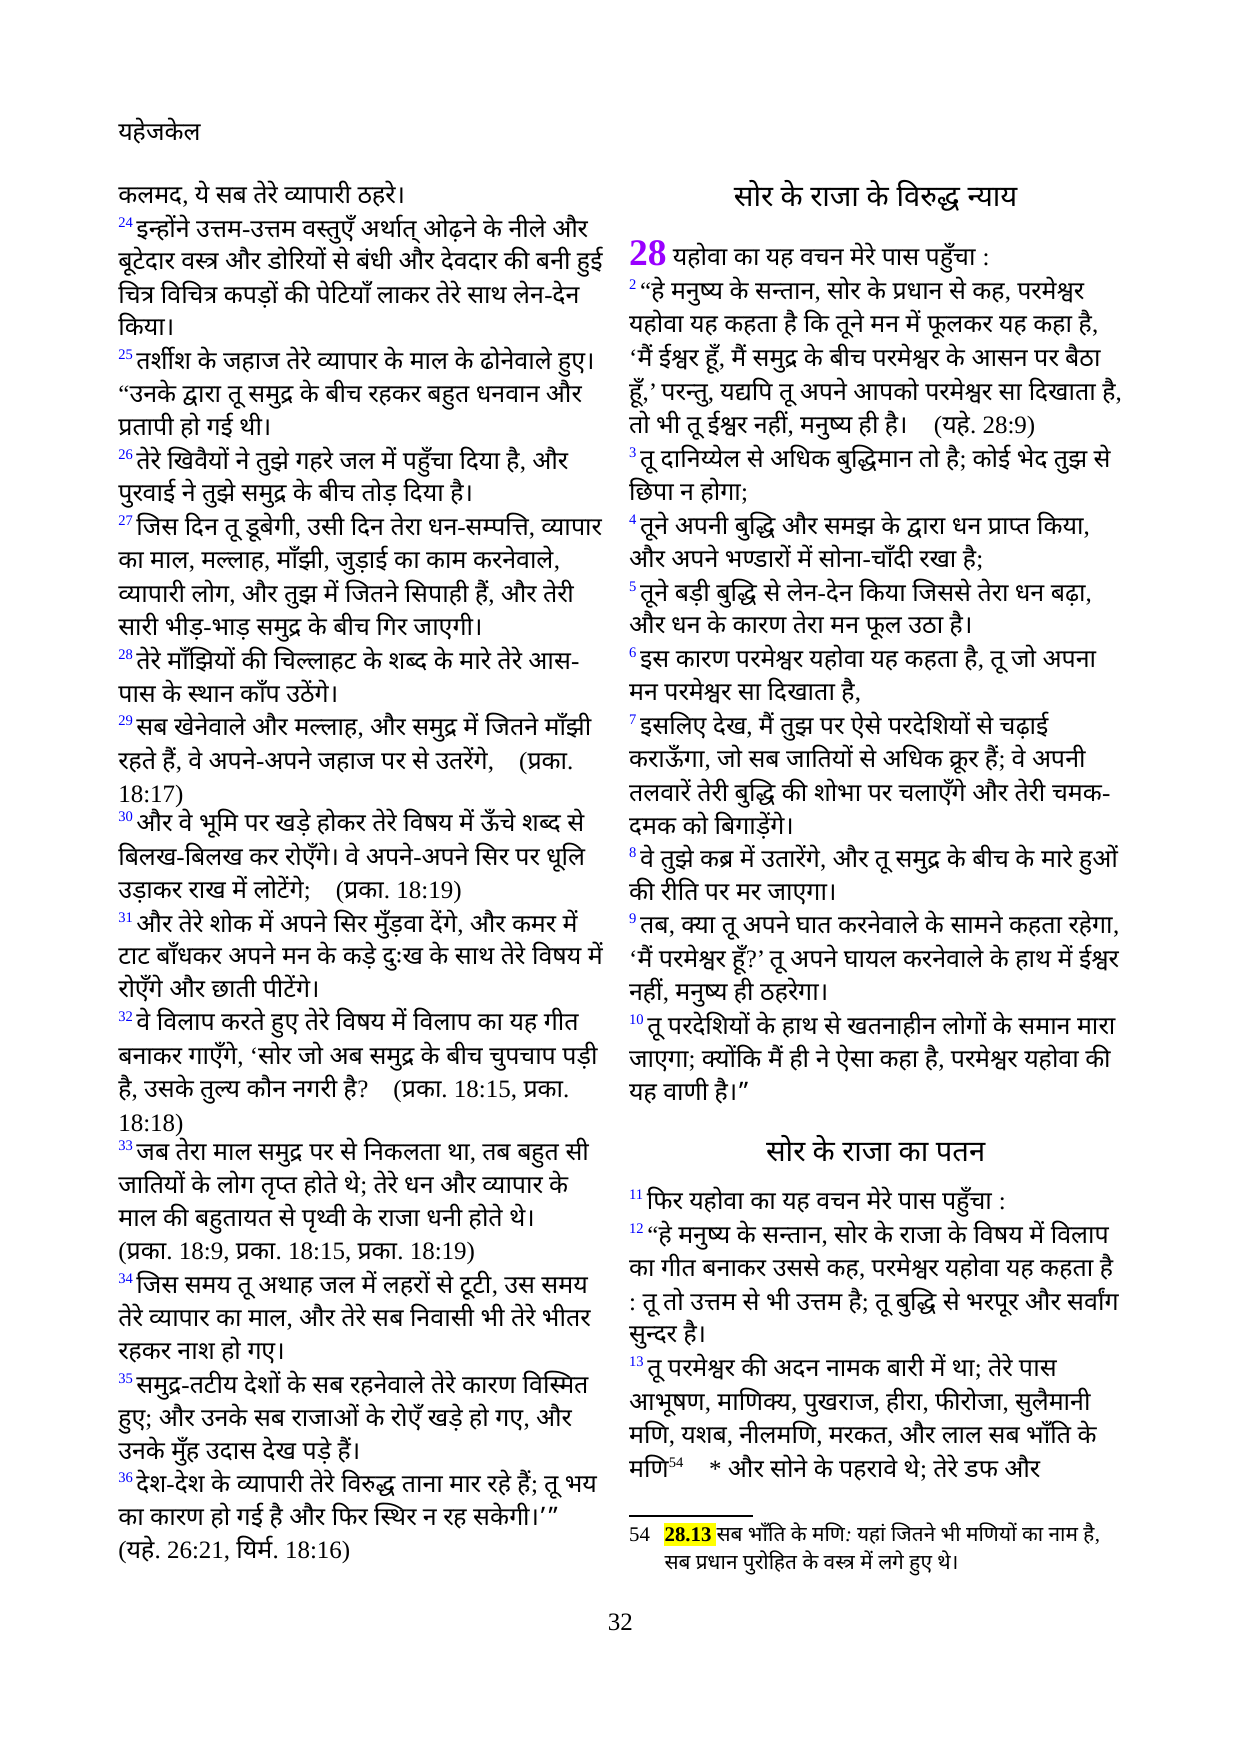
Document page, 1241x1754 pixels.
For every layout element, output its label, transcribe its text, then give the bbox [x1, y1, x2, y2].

text 32 वे विलाप करते हुए तेरे विषय में विलाप का यह गीत बनाकर गाएँगे, ‘सोर जो अब समुद्र के बीच चुपचाप पड़ी है, उसके तुल्य कौन नगरी है? (प्रका. 18:15, प्रका. 18:18) [118, 1007, 611, 1137]
subtitle सोर के राजा के विरुद्ध न्याय [629, 180, 1122, 218]
text 28.13 सब भाँति के मणि: यहां जितने भी मणियों का नाम है, सब प्रधान पुरोहित के वस्त्र में लगे हुए थे। [629, 1522, 1122, 1578]
subtitle सोर के राजा का पतन [629, 1136, 1122, 1174]
text 4 तूने अपनी बुद्धि और समझ के द्वारा धन प्राप्त किया, और अपने भण्डारों में सोना-चाँदी रखा है; [629, 511, 1122, 578]
text 5 तूने बड़ी बुद्धि से लेन-देन किया जिससे तेरा धन बढ़ा, और धन के कारण तेरा मन फूल उठा है। [629, 578, 1122, 644]
text 29 सब खेनेवाले और मल्लाह, और समुद्र में जितने माँझी रहते हैं, वे अपने-अपने जहाज पर से उतरेंगे, (प्रका. 18:17) [118, 712, 611, 808]
text 25 तर्शीश के जहाज तेरे व्यापार के माल के ढोनेवाले हुए। [118, 346, 611, 379]
text 2 “हे मनुष्य के सन्तान, सोर के प्रधान से कह, परमेश्वर यहोवा यह कहता है कि तूने मन में फूलकर यह कहा है, ‘मैं ईश्वर हूँ, मैं समुद्र के बीच परमेश्वर के आसन पर बैठा हूँ,’ परन्तु, यद्यपि तू अपने आपको परमेश्वर सा दिखाता है, तो भी तू ईश्वर नहीं, मनुष्य ही है। (यहे. 28:9) [629, 276, 1122, 444]
text 24 इन्होंने उत्तम-उत्तम वस्तुएँ अर्थात् ओढ़ने के नीले और बूटेदार वस्त्र और डोरियों से बंधी और देवदार की बनी हुई चित्र विचित्र कपड़ों की पेटियाँ लाकर तेरे साथ लेन-देन किया। [118, 214, 611, 346]
text 8 वे तुझे कब्र में उतारेंगे, और तू समुद्र के बीच के मारे हुओं की रीति पर मर जाएगा। [629, 844, 1122, 910]
text 10 तू परदेशियों के हाथ से खतनाहीन लोगों के समान मारा जाएगा; क्योंकि मैं ही ने ऐसा कहा है, परमेश्वर यहोवा की यह वाणी है।” [629, 1011, 1122, 1111]
text 11 फिर यहोवा का यह वचन मेरे पास पहुँचा : [629, 1186, 1122, 1220]
text 35 समुद्र-तटीय देशों के सब रहनेवाले तेरे कारण विस्मित हुए; और उनके सब राजाओं के रोएँ खड़े हो गए, और उनके मुँह उदास देख पड़े हैं। [118, 1370, 611, 1469]
text 6 इस कारण परमेश्वर यहोवा यह कहता है, तू जो अपना मन परमेश्वर सा दिखाता है, [629, 644, 1122, 711]
text “उनके द्वारा तू समुद्र के बीच रहकर बहुत धनवान और प्रतापी हो गई थी। [118, 379, 611, 446]
text 3 तू दानिय्येल से अधिक बुद्धिमान तो है; कोई भेद तुझ से छिपा न होगा; [629, 444, 1122, 511]
text 28 यहोवा का यह वचन मेरे पास पहुँचा : [629, 231, 1122, 276]
text 13 तू परमेश्वर की अदन नामक बारी में था; तेरे पास आभूषण, माणिक्य, पुखराज, हीरा, फीरोजा, सुलैमानी मणि, यशब, नीलमणि, मरकत, और लाल सब भाँति के मणि * और सोने के पहरावे थे; तेरे डफ और [629, 1353, 1122, 1487]
text 28 तेरे माँझियों की चिल्लाहट के शब्द के मारे तेरे आस-पास के स्थान काँप उठेंगे। [118, 646, 611, 712]
text 9 तब, क्या तू अपने घात करनेवाले के सामने कहता रहेगा, ‘मैं परमेश्वर हूँ?’ तू अपने घायल करनेवाले के हाथ में ईश्वर नहीं, मनुष्य ही ठहरेगा। [629, 910, 1122, 1011]
text 36 देश-देश के व्यापारी तेरे विरुद्ध ताना मार रहे हैं; तू भय का कारण हो गई है और फिर स्थिर न रह सकेगी।’” (यहे. 26:21, यिर्म. 18:16) [118, 1469, 611, 1569]
text 7 इसलिए देख, मैं तुझ पर ऐसे परदेशियों से चढ़ाई कराऊँगा, जो सब जातियों से अधिक क्रूर हैं; वे अपनी तलवारें तेरी बुद्धि की शोभा पर चलाएँगे और तेरी चमक-दमक को बिगाड़ेंगे। [629, 711, 1122, 844]
text 33 जब तेरा माल समुद्र पर से निकलता था, तब बहुत सी जातियों के लोग तृप्त होते थे; तेरे धन और व्यापार के माल की बहुतायत से पृथ्वी के राजा धनी होते थे। (प्रका. 18:9, प्रका. 18:15, प्रका. 18:19) [118, 1137, 611, 1270]
text 12 “हे मनुष्य के सन्तान, सोर के राजा के विषय में विलाप का गीत बनाकर उससे कह, परमेश्वर यहोवा यह कहता है : तू तो उत्तम से भी उत्तम है; तू बुद्धि से भरपूर और सर्वांग सुन्दर है। [629, 1220, 1122, 1353]
text 26 तेरे खिवैयों ने तुझे गहरे जल में पहुँचा दिया है, और पुरवाई ने तुझे समुद्र के बीच तोड़ दिया है। [118, 446, 611, 512]
text 34 जिस समय तू अथाह जल में लहरों से टूटी, उस समय तेरे व्यापार का माल, और तेरे सब निवासी भी तेरे भीतर रहकर नाश हो गए। [118, 1270, 611, 1370]
text 30 और वे भूमि पर खड़े होकर तेरे विषय में ऊँचे शब्द से बिलख-बिलख कर रोएँगे। वे अपने-अपने सिर पर धूलि उड़ाकर राख में लोटेंगे; (प्रका. 18:19) [118, 808, 611, 909]
text कलमद, ये सब तेरे व्यापारी ठहरे। [118, 180, 611, 214]
text 27 जिस दिन तू डूबेगी, उसी दिन तेरा धन-सम्पत्ति, व्यापार का माल, मल्लाह, माँझी, जुड़ाई का काम करनेवाले, व्यापारी लोग, और तुझ में जितने सिपाही हैं, और तेरी सारी भीड़-भाड़ समुद्र के बीच गिर जाएगी। [118, 512, 611, 646]
text 31 और तेरे शोक में अपने सिर मुँड़वा देंगे, और कमर में टाट बाँधकर अपने मन के कड़े दुःख के साथ तेरे विषय में रोएँगे और छाती पीटेंगे। [118, 909, 611, 1007]
